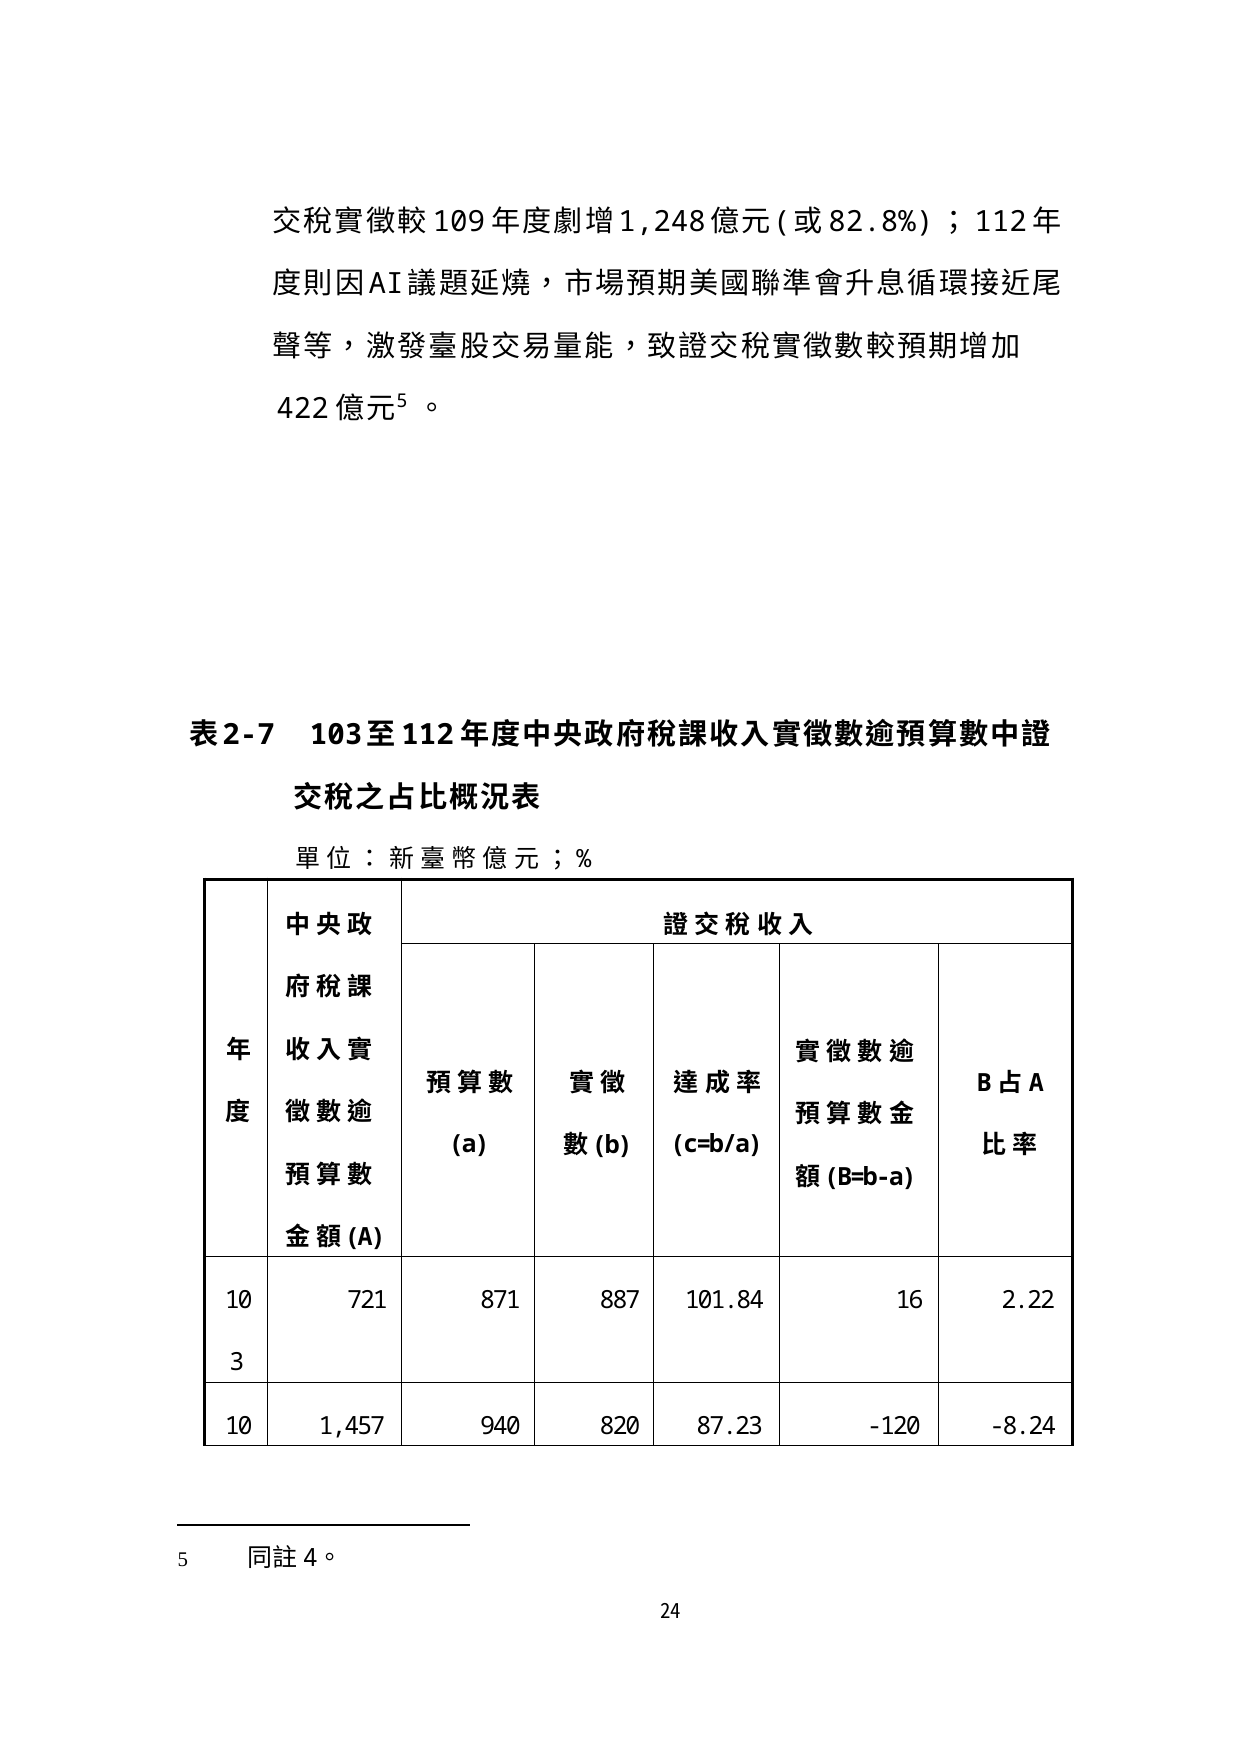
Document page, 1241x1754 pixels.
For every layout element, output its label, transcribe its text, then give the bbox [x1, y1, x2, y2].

table_cell 達成率(c=b/a) [654, 944, 779, 1256]
table_cell 820 [535, 1383, 653, 1445]
table_header 證交稅收入 [402, 881, 1071, 943]
table_cell 1,457 [268, 1383, 401, 1445]
table_cell B占A比率 [939, 944, 1071, 1256]
table_cell 預算數(a) [402, 944, 534, 1256]
text 同註4。 [177, 1525, 1063, 1577]
table_cell 871 [402, 1257, 534, 1382]
table_cell 10 [206, 1383, 267, 1445]
table_cell 103 [206, 1257, 267, 1382]
table_cell 2.22 [939, 1257, 1071, 1382]
table_cell 實徵數逾預算數金額(B=b-a) [780, 944, 938, 1256]
table_cell 887 [535, 1257, 653, 1382]
table_header 年度 [206, 881, 267, 1256]
table_cell 721 [268, 1257, 401, 1382]
table_cell -120 [780, 1383, 938, 1445]
table_cell 101.84 [654, 1257, 779, 1382]
table_cell 940 [402, 1383, 534, 1445]
table_header 中央政府稅課收入實徵數逾預算數金額(A) [268, 881, 401, 1256]
table_cell 16 [780, 1257, 938, 1382]
text 交稅實徵較109年度劇增1,248億元(或82.8%)；112年度則因AI議題延燒，市場預期美國聯準會升息循環接近尾聲等，激發臺股交易量能，致證交稅實徵數較預期增加422億元。 [266, 177, 1063, 427]
table_cell 87.23 [654, 1383, 779, 1445]
text 表2-7 103至112年度中央政府稅課收入實徵數逾預算數中證交稅之占比概況表 單位：新臺幣億元；% [186, 690, 1063, 878]
table_cell -8.24 [939, 1383, 1071, 1445]
table_cell 實徵數(b) [535, 944, 653, 1256]
